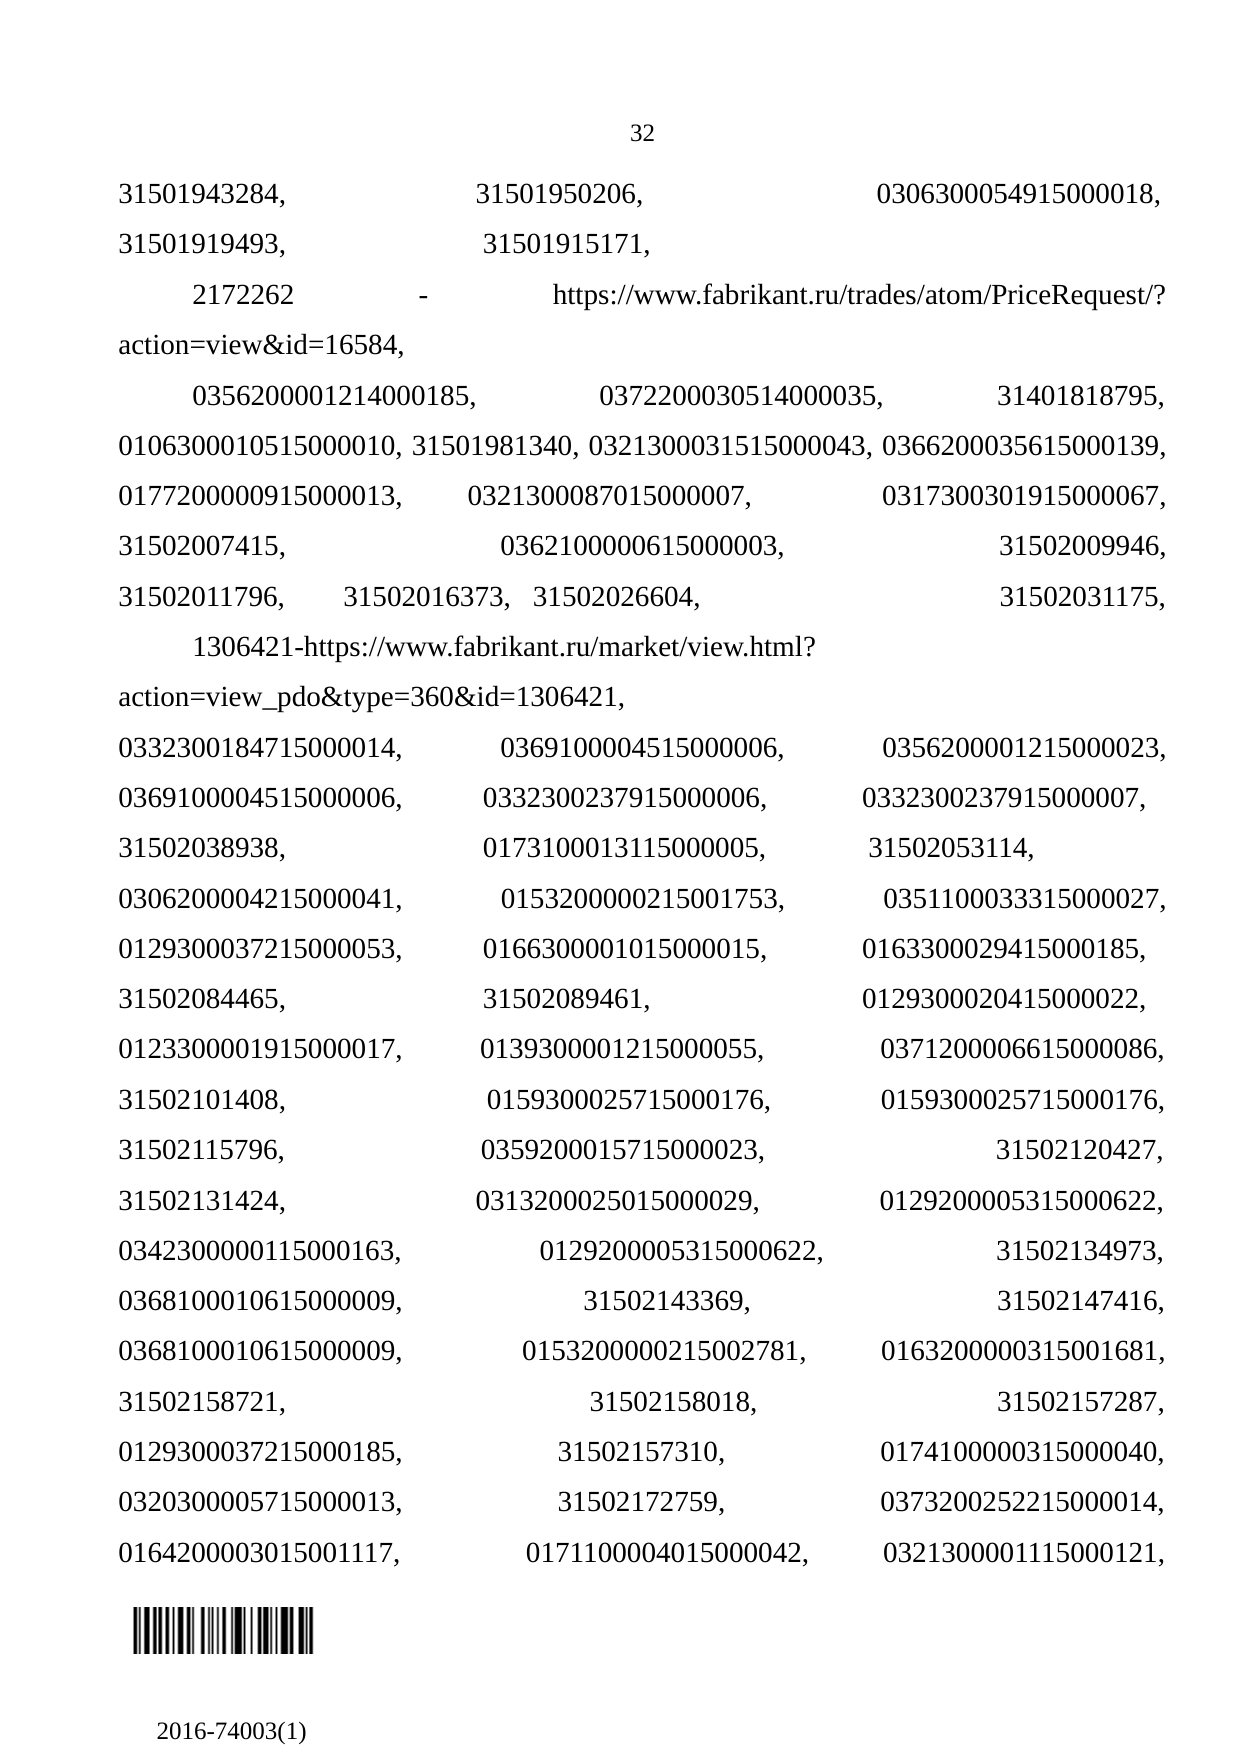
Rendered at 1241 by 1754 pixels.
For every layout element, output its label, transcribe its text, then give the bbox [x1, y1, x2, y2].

text 0306200004215000041, 0153200000215001753, 0351100033315000027, 0129300037215000053, 0166300001015000015, 0163300029415000185, [118, 881, 1167, 964]
text 0356200001214000185, 0372200030514000035, 31401818795, 0106300010515000010, 31501981340, 0321300031515000043, 0366200035615000139, 0177200000915000013, 0321300087015000007, 0317300301915000067, 31502007415, 0362100000615000003, 31502009946, 31502011796, 31502016373, 31502026604, 31502031175, [118, 378, 1167, 612]
text 31502084465, 31502089461, 0129300020415000022, [118, 981, 1167, 1015]
picture [118, 1607, 331, 1654]
text 31502038938, 0173100013115000005, 31502053114, [118, 830, 1167, 864]
text 0332300184715000014, 0369100004515000006, 0356200001215000023, 0369100004515000006, 0332300237915000006, 0332300237915000007, [118, 730, 1167, 814]
text 0123300001915000017, 0139300001215000055, 0371200006615000086, 31502101408, 0159300025715000176, 0159300025715000176, 31502115796, 0359200015715000023, 31502120427, 31502131424, 0313200025015000029, 0129200005315000622, 0342300000115000163, 0129200005315000622, 31502134973, 0368100010615000009, 31502143369, 31502147416, 0368100010615000009, 0153200000215002781, 0163200000315001681, 31502158721, 31502158018, 31502157287, 0129300037215000185, 31502157310, 0174100000315000040, 0320300005715000013, 31502172759, 0373200252215000014, 0164200003015001117, 0171100004015000042, 0321300001115000121, [118, 1032, 1167, 1568]
text 2172262 - https://www.fabrikant.ru/trades/atom/PriceRequest/?action=view&id=16584, [118, 277, 1167, 361]
text 31501943284, 31501950206, 0306300054915000018, 31501919493, 31501915171, [118, 176, 1167, 260]
text 1306421-https://www.fabrikant.ru/market/view.html?action=view_pdo&type=360&id=1306421, [118, 629, 1167, 713]
